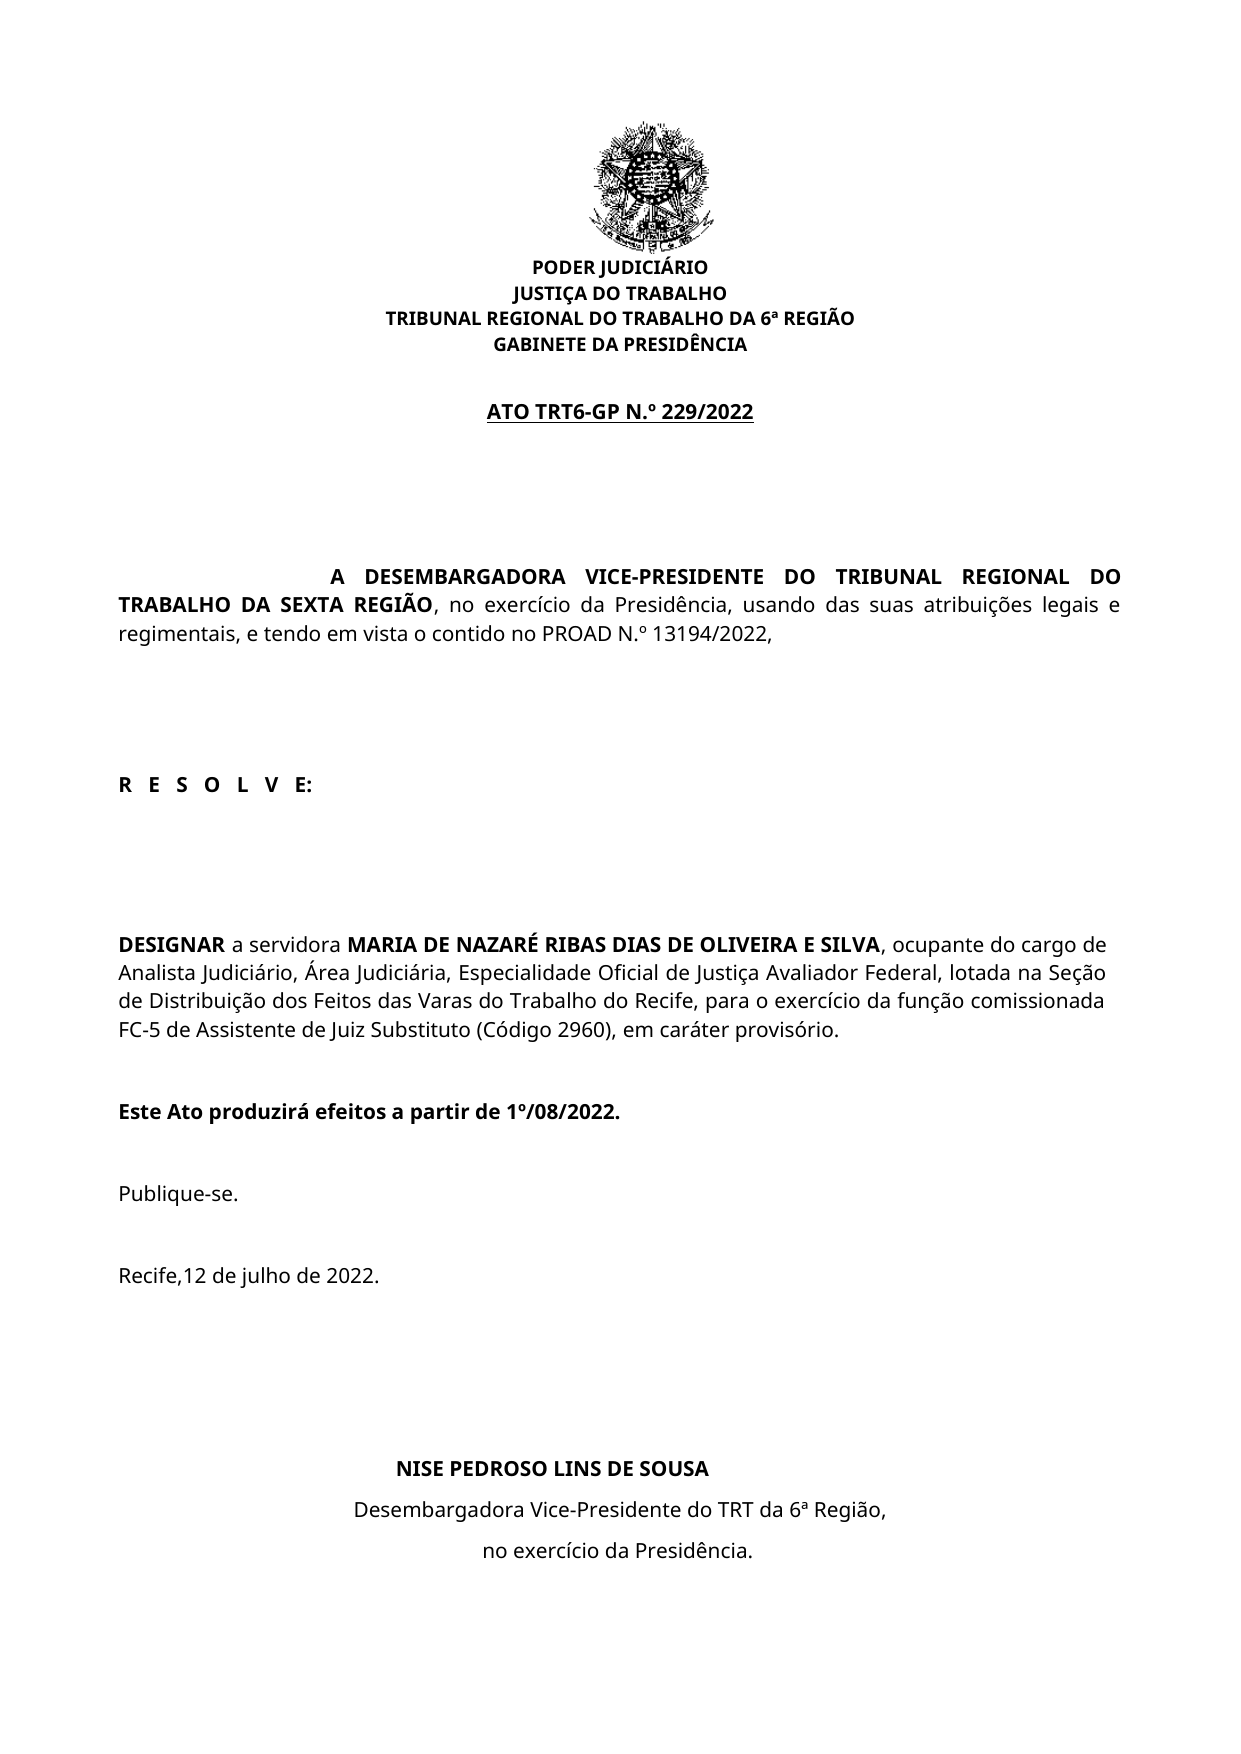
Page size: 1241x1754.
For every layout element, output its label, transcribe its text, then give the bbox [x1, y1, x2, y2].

text Recife,12 de julho de 2022. [118, 1262, 1107, 1290]
picture [587, 118, 717, 255]
text Este Ato produzirá efeitos a partir de 1º/08/2022. [118, 1097, 1107, 1126]
text GABINETE DA PRESIDÊNCIA [118, 331, 1122, 357]
text ATO TRT6-GP N.º 229/2022 [118, 397, 1122, 426]
text TRIBUNAL REGIONAL DO TRABALHO DA 6ª REGIÃO [118, 306, 1122, 331]
text NISE PEDROSO LINS DE SOUSA [118, 1454, 1122, 1483]
text R E S O L V E: [118, 770, 1107, 798]
text A DESEMBARGADORA VICE-PRESIDENTE DO TRIBUNAL REGIONAL DO TRABALHO DA SEXTA REGIÃO, no exercício da Presidência, usando das suas atribuições legais e regimentais, e tendo em vista o contido no PROAD N.º 13194/2022, [118, 562, 1122, 647]
subtitle JUSTIÇA DO TRABALHO [118, 280, 1122, 306]
text no exercício da Presidência. [118, 1536, 1122, 1565]
text DESIGNAR a servidora MARIA DE NAZARÉ RIBAS DIAS DE OLIVEIRA E SILVA, ocupante do cargo de Analista Judiciário, Área Judiciária, Especialidade Oficial de Justiça Avaliador Federal, lotada na Seção de Distribuição dos Feitos das Varas do Trabalho do Recife, para o exercício da função comissionada FC-5 de Assistente de Juiz Substituto (Código 2960), em caráter provisório. [118, 930, 1107, 1043]
text PODER JUDICIÁRIO [118, 254, 1122, 280]
text Publique-se. [118, 1179, 1107, 1208]
text Desembargadora Vice-Presidente do TRT da 6ª Região, [118, 1495, 1122, 1524]
